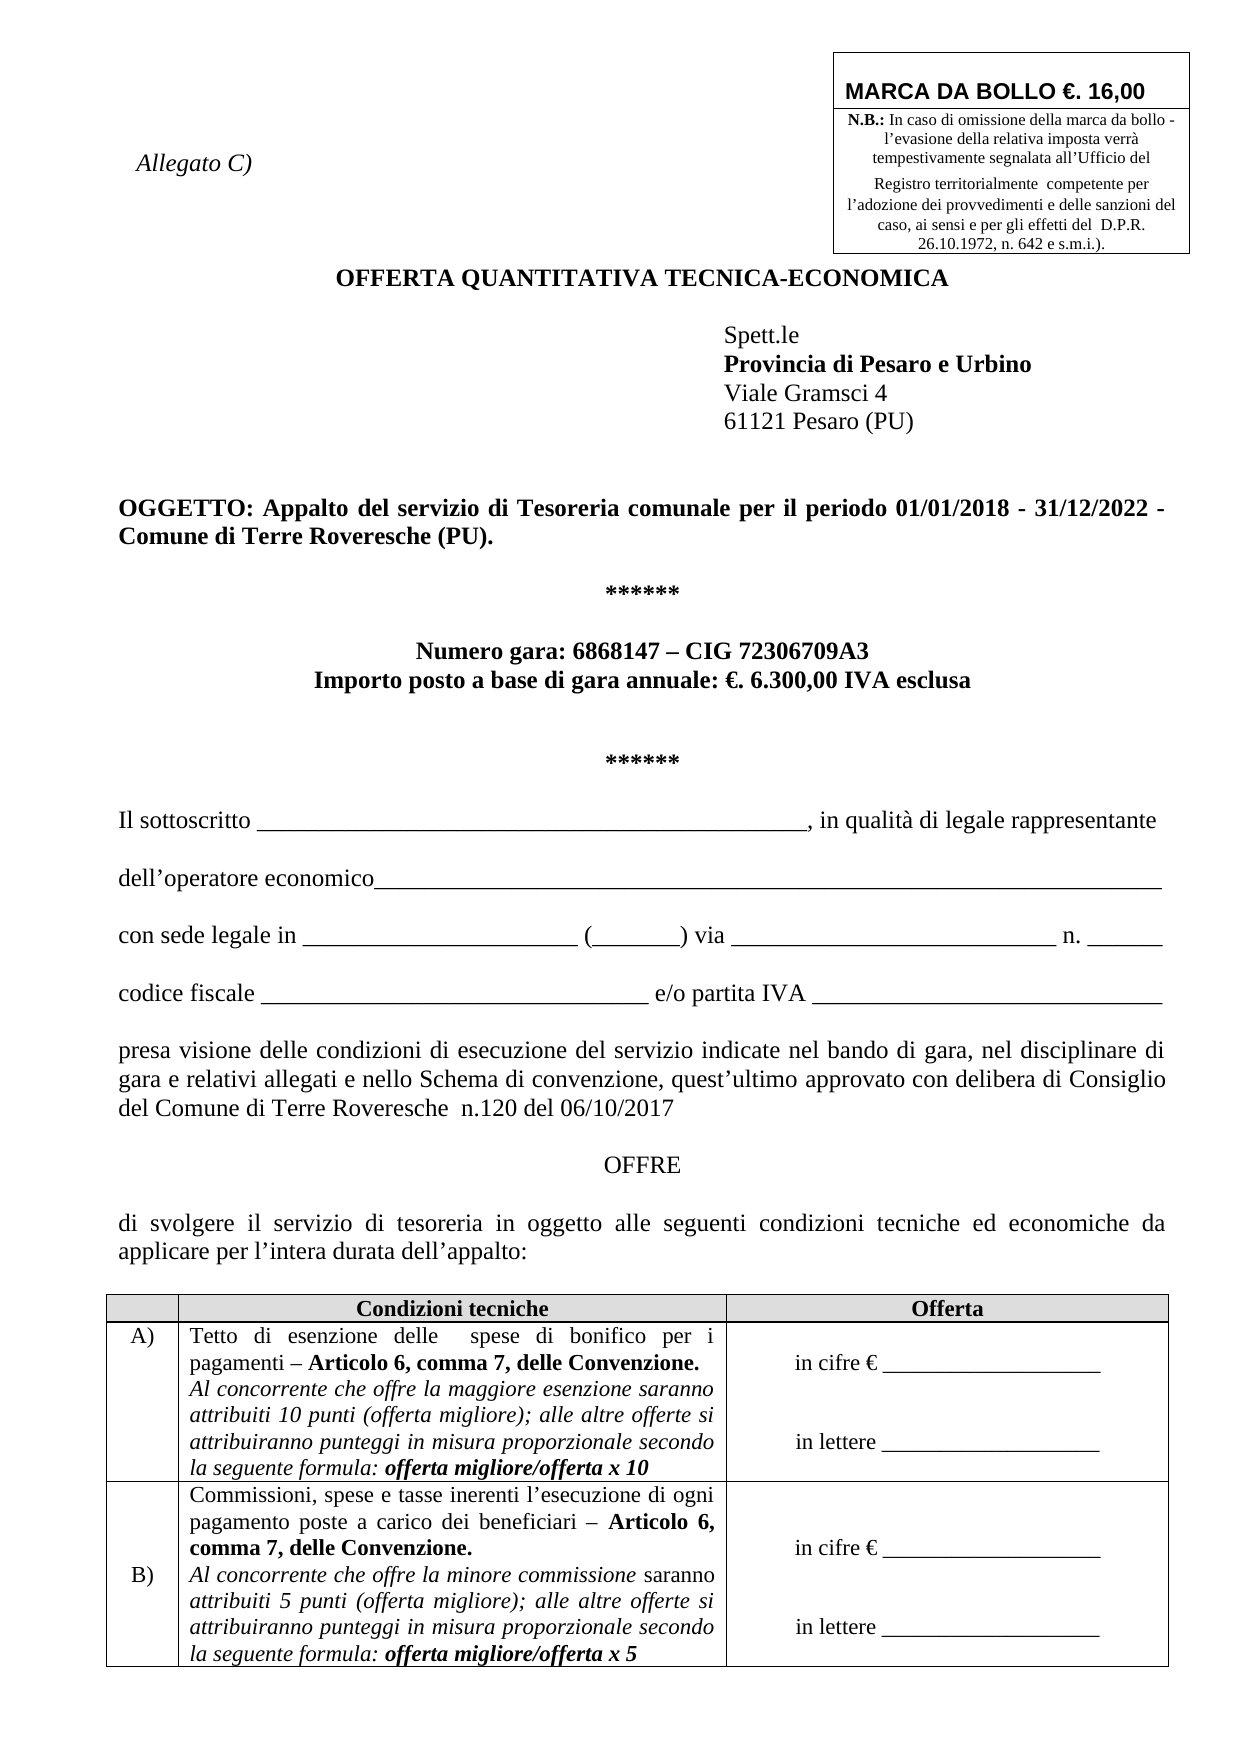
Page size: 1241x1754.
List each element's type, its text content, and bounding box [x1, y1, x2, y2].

table_header [107, 1295, 178, 1321]
text OFFRE [118, 1150, 1166, 1179]
table_cell Commissioni, spese e tasse inerenti l’esecuzione di ogni pagamento poste a carico dei beneficiari – Articolo 6, comma 7, delle Convenzione. Al concorrente che offre la minore commissione saranno attribuiti 5 punti (offerta migliore); alle altre offerte si attribuiranno punteggi in misura proporzionale secondo la seguente formula: offerta migliore/offerta x 5 [179, 1482, 726, 1666]
text codice fiscale _______________________________ e/o partita IVA ____________________________ [118, 978, 1166, 1006]
text di svolgere il servizio di tesoreria in oggetto alle seguenti condizioni tecniche ed economiche da applicare per l’intera durata dell’appalto: [118, 1208, 1166, 1265]
subtitle 61121 Pesaro (PU) [118, 406, 1166, 435]
text ****** [118, 579, 1166, 608]
text con sede legale in ______________________ (_______) via __________________________ n. ______ [118, 920, 1166, 949]
text OFFERTA QUANTITATIVA TECNICA-ECONOMICA [118, 263, 1166, 291]
table_cell in cifre € ___________________ in lettere ___________________ [727, 1323, 1168, 1481]
table_cell Tetto di esenzione delle spese di bonifico per i pagamenti – Articolo 6, comma 7, delle Convenzione. Al concorrente che offre la maggiore esenzione saranno attribuiti 10 punti (offerta migliore); alle altre offerte si attribuiranno punteggi in misura proporzionale secondo la seguente formula: offerta migliore/offerta x 10 [179, 1323, 726, 1481]
table_header Condizioni tecniche [179, 1295, 726, 1321]
text ****** [118, 748, 1166, 776]
subtitle Provincia di Pesaro e Urbino [118, 349, 1166, 378]
text Allegato C) [118, 148, 833, 176]
text dell’operatore economico_______________________________________________________________ [118, 863, 1166, 891]
table_cell B) [107, 1482, 178, 1666]
table_header MARCA DA BOLLO €. 16,00 [834, 53, 1189, 108]
text Il sottoscritto ____________________________________________, in qualità di legale rappresentante [118, 805, 1166, 834]
table_cell N.B.: In caso di omissione della marca da bollo - l’evasione della relativa imposta verrà tempestivamente segnalata all’Ufficio del Registro territorialmente competente per l’adozione dei provvedimenti e delle sanzioni del caso, ai sensi e per gli effetti del D.P.R. 26.10.1972, n. 642 e s.m.i.). [834, 109, 1189, 253]
table_cell A) [107, 1323, 178, 1481]
text Viale Gramsci 4 [118, 378, 1166, 406]
text Numero gara: 6868147 – CIG 72306709A3 [118, 636, 1166, 665]
text Importo posto a base di gara annuale: €. 6.300,00 IVA esclusa [118, 665, 1166, 694]
table_cell in cifre € ___________________ in lettere ___________________ [727, 1482, 1168, 1666]
text OGGETTO: Appalto del servizio di Tesoreria comunale per il periodo 01/01/2018 - 31/12/2022 - Comune di Terre Roveresche (PU). [118, 493, 1166, 550]
text Spett.le [118, 320, 1166, 349]
text presa visione delle condizioni di esecuzione del servizio indicate nel bando di gara, nel disciplinare di gara e relativi allegati e nello Schema di convenzione, quest’ultimo approvato con delibera di Consiglio del Comune di Terre Roveresche n.120 del 06/10/2017 [118, 1035, 1166, 1121]
table_header Offerta [727, 1295, 1168, 1321]
